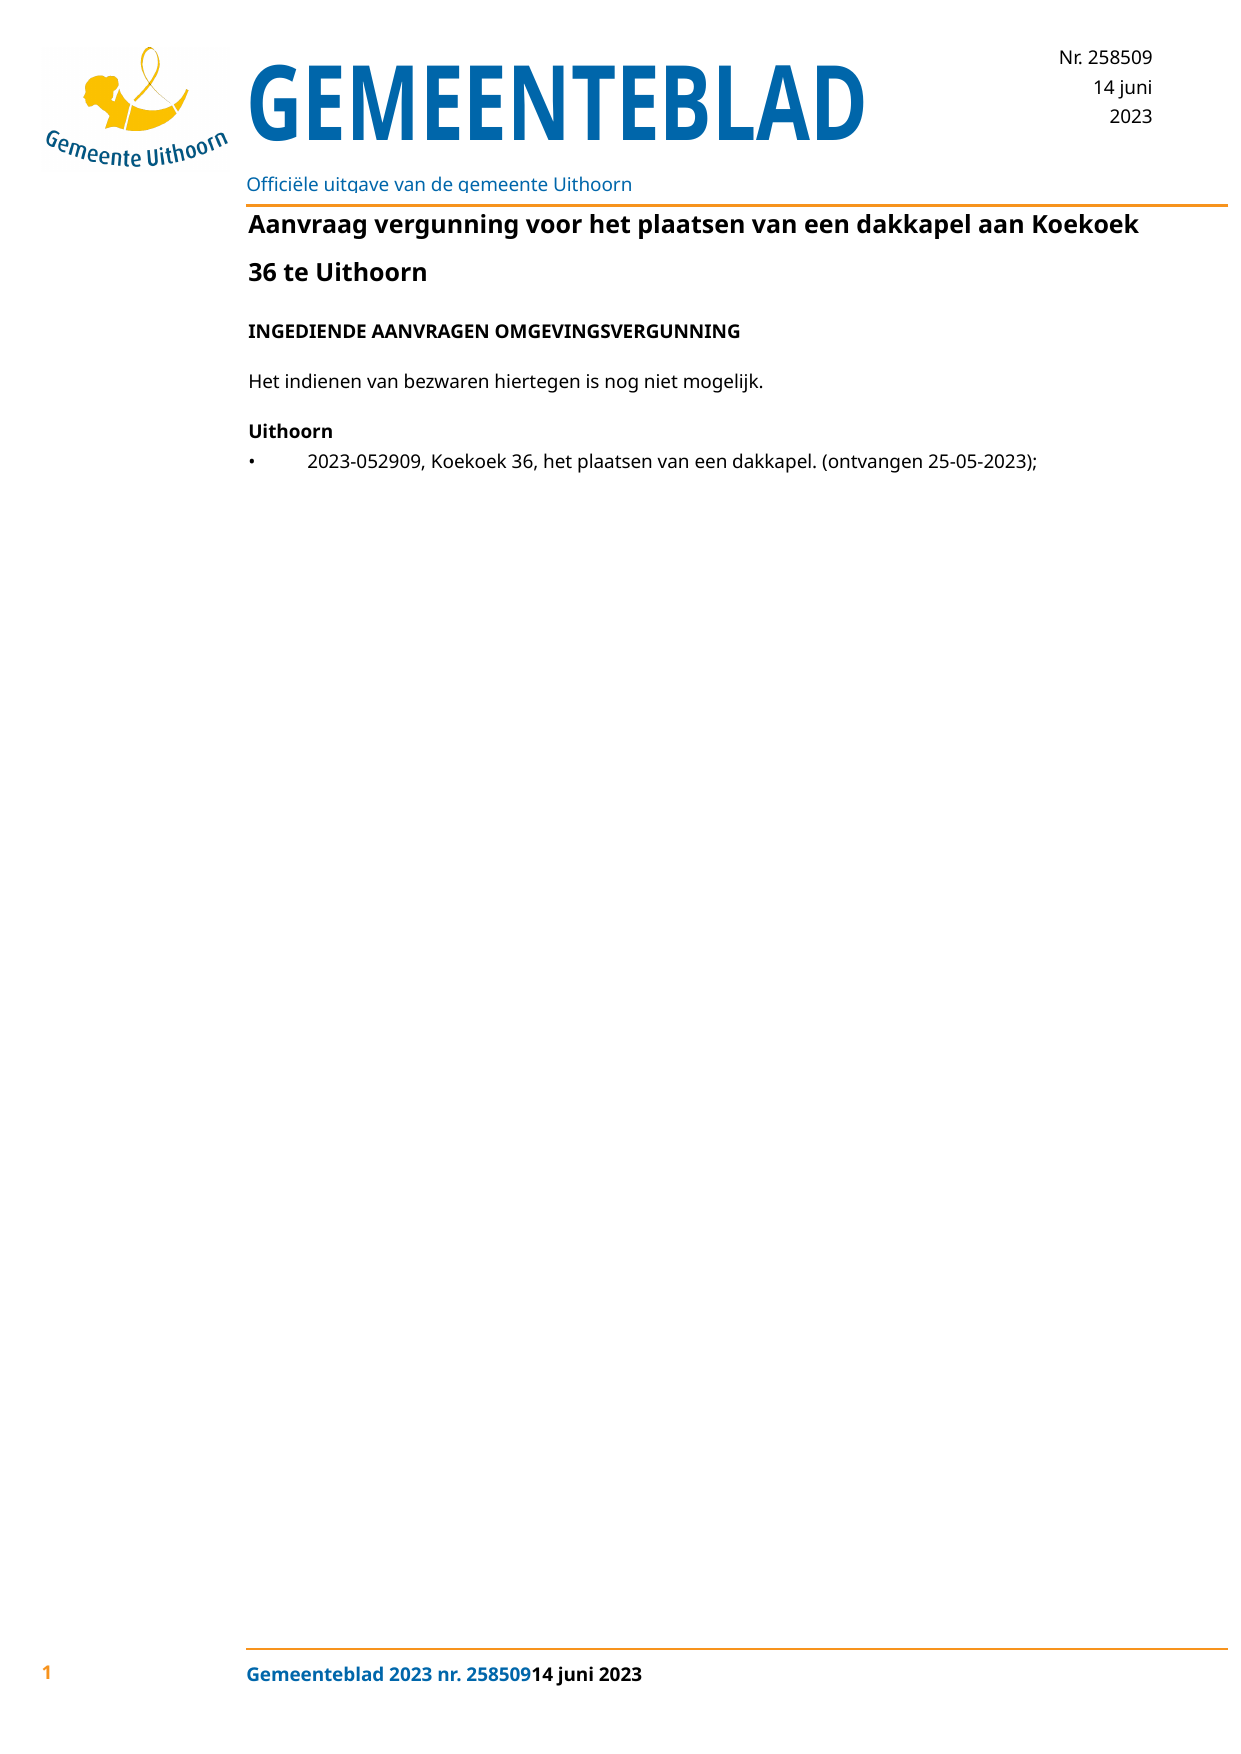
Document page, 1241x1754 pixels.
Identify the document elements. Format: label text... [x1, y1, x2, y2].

text Uithoorn [248, 419, 1152, 444]
list 2023-052909, Koekoek 36, het plaatsen van een dakkapel. (ontvangen 25-05-2023); [248, 448, 1152, 474]
picture [41, 47, 231, 172]
text Aanvraag vergunning voor het plaatsen van een dakkapel aan Koekoek 36 te Uithoorn [248, 207, 1152, 288]
text Het indienen van bezwaren hiertegen is nog niet mogelijk. [248, 368, 1152, 394]
text INGEDIENDE AANVRAGEN OMGEVINGSVERGUNNING [248, 318, 1152, 344]
